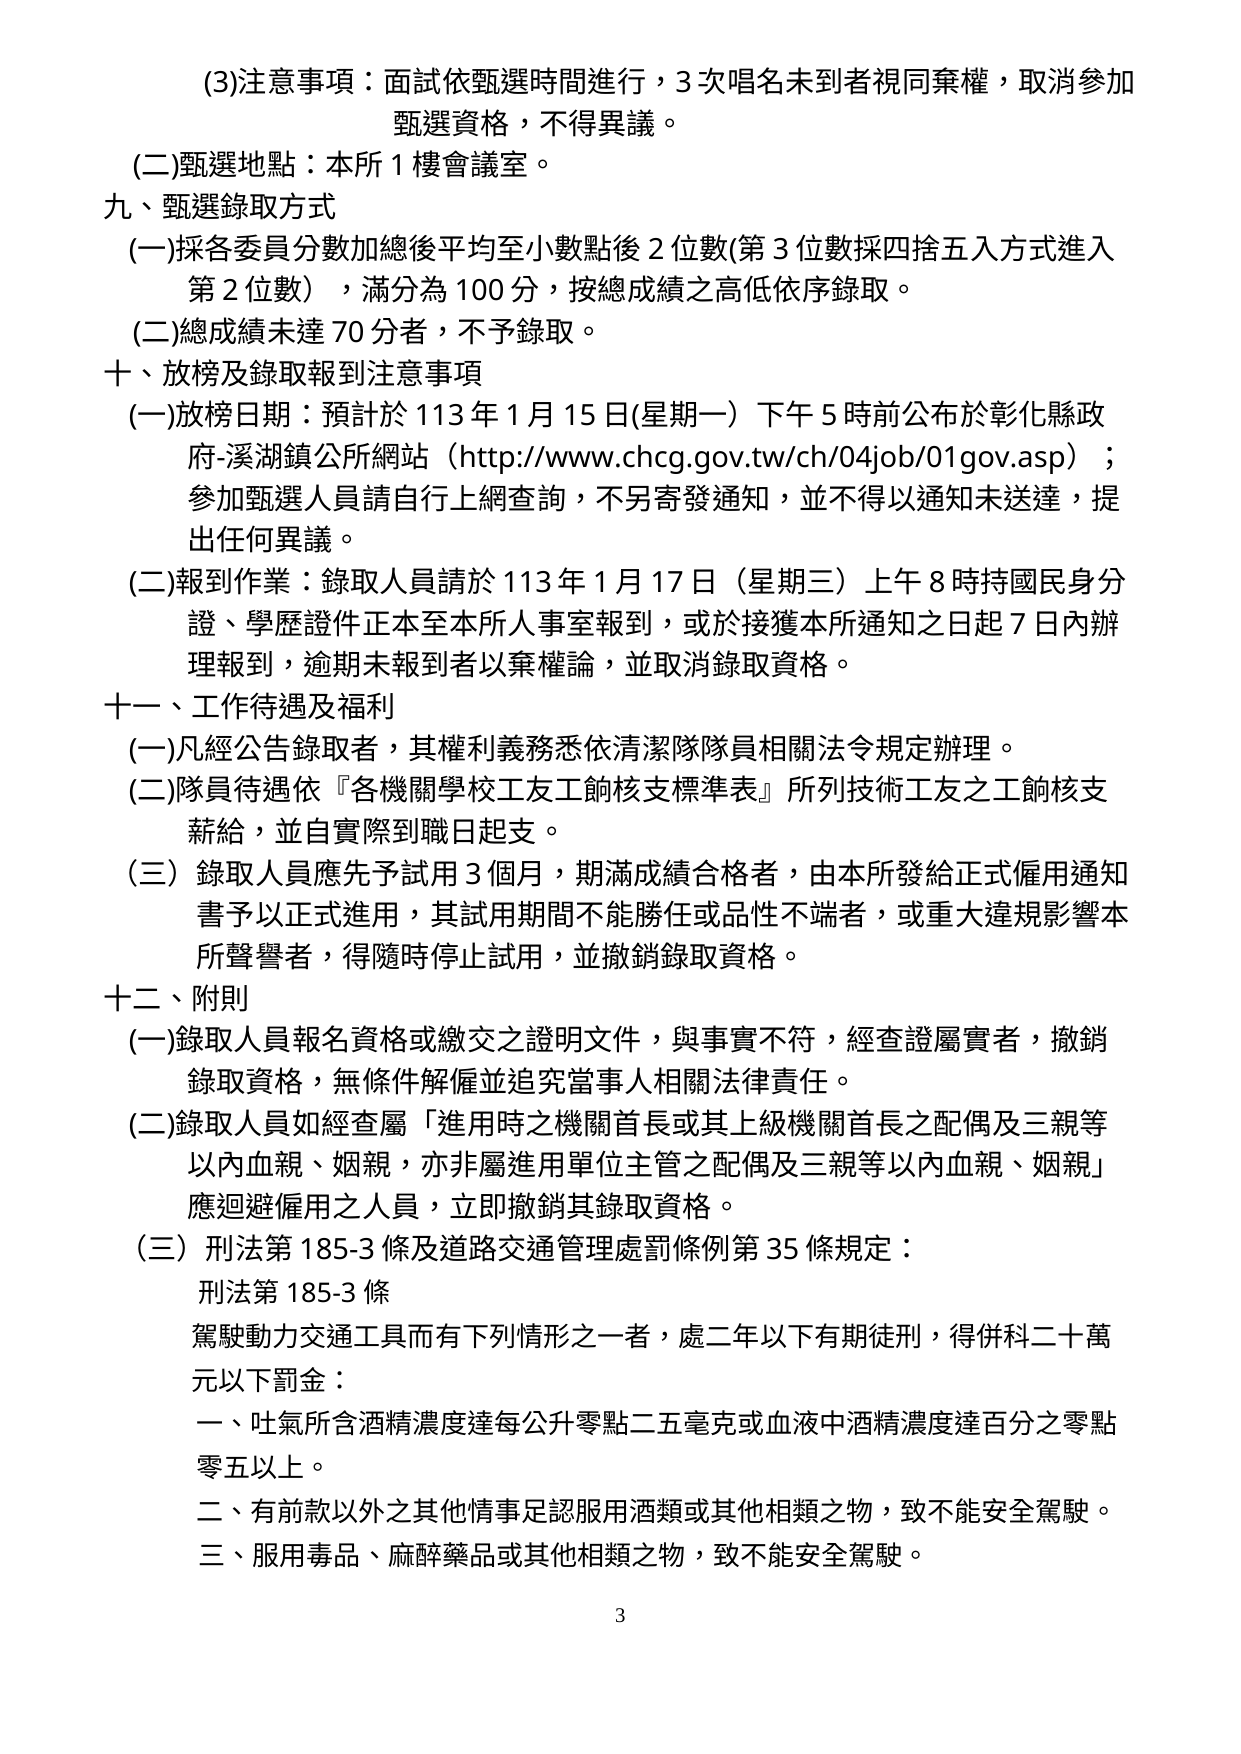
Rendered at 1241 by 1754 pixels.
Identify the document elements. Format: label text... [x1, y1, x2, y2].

text 十、放榜及錄取報到注意事項 [103, 351, 1137, 392]
text （三）錄取人員應先予試用3個月，期滿成績合格者，由本所發給正式僱用通知書予以正式進用，其試用期間不能勝任或品性不端者，或重大違規影響本所聲譽者，得隨時停止試用，並撤銷錄取資格。 [109, 851, 1137, 976]
text 二、有前款以外之其他情事足認服用酒類或其他相類之物，致不能安全駕駛。 [196, 1486, 1137, 1530]
text (二)隊員待遇依『各機關學校工友工餉核支標準表』所列技術工友之工餉核支薪給，並自實際到職日起支。 [128, 767, 1137, 851]
text (二)甄選地點：本所1樓會議室。 [103, 142, 1137, 184]
text 十一、工作待遇及福利 [103, 684, 1137, 726]
text （三）刑法第185-3條及道路交通管理處罰條例第35條規定： [103, 1226, 1137, 1267]
text (3)注意事項：面試依甄選時間進行，3次唱名未到者視同棄權，取消參加甄選資格，不得異議。 [203, 59, 1137, 142]
text 駕駛動力交通工具而有下列情形之一者，處二年以下有期徒刑，得併科二十萬元以下罰金： [191, 1311, 1137, 1399]
text (一)採各委員分數加總後平均至小數點後2位數(第3位數採四捨五入方式進入第2位數），滿分為100分，按總成績之高低依序錄取。 [128, 226, 1137, 309]
text 三、服用毒品、麻醉藥品或其他相類之物，致不能安全駕駛。 [103, 1530, 1137, 1574]
text (二)總成績未達70分者，不予錄取。 [103, 309, 1137, 351]
text 九、甄選錄取方式 [103, 184, 1137, 226]
text (一)放榜日期：預計於113年1月15日(星期一）下午5時前公布於彰化縣政府-溪湖鎮公所網站（http://www.chcg.gov.tw/ch/04job/01gov.asp）；參加甄選人員請自行上網查詢，不另寄發通知，並不得以通知未送達，提出任何異議。 [128, 392, 1137, 559]
text 一、吐氣所含酒精濃度達每公升零點二五毫克或血液中酒精濃度達百分之零點零五以上。 [196, 1399, 1137, 1486]
text (二)錄取人員如經查屬「進用時之機關首長或其上級機關首長之配偶及三親等以內血親、姻親，亦非屬進用單位主管之配偶及三親等以內血親、姻親」應迴避僱用之人員，立即撤銷其錄取資格。 [128, 1101, 1137, 1226]
text (二)報到作業：錄取人員請於113年1月17日（星期三）上午8時持國民身分證、學歷證件正本至本所人事室報到，或於接獲本所通知之日起7日內辦理報到，逾期未報到者以棄權論，並取消錄取資格。 [128, 559, 1137, 684]
text (一)凡經公告錄取者，其權利義務悉依清潔隊隊員相關法令規定辦理。 [128, 726, 1137, 767]
text 刑法第 185-3 條 [103, 1267, 1137, 1311]
text 十二、附則 [103, 976, 1137, 1017]
text (一)錄取人員報名資格或繳交之證明文件，與事實不符，經查證屬實者，撤銷錄取資格，無條件解僱並追究當事人相關法律責任。 [128, 1017, 1137, 1101]
